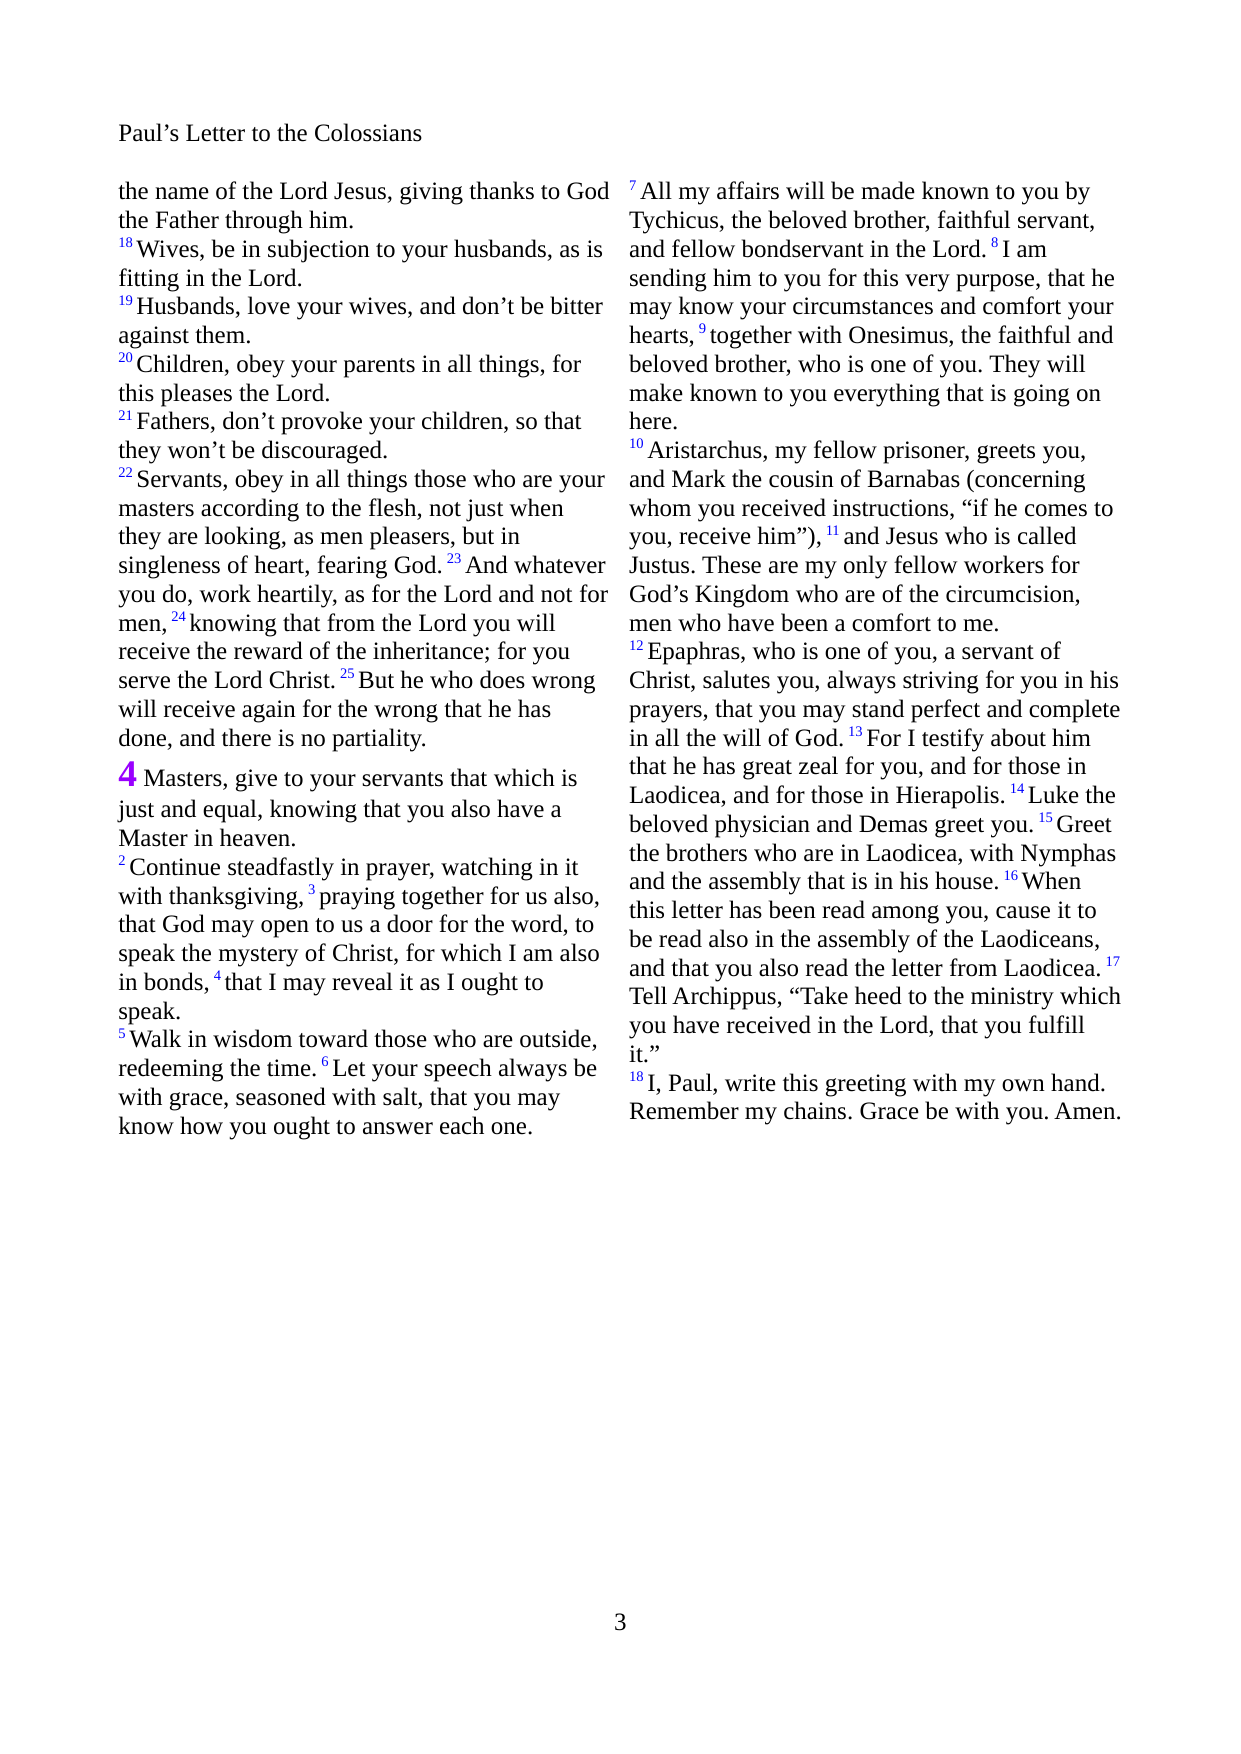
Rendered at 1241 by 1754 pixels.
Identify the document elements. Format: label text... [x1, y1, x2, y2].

text 7 All my affairs will be made known to you by Tychicus, the beloved brother, faithful servant, and fellow bondservant in the Lord. 8 I am sending him to you for this very purpose, that he may know your circumstances and comfort your hearts, 9 together with Onesimus, the faithful and beloved brother, who is one of you. They will make known to you everything that is going on here. [629, 176, 1122, 435]
text 5 Walk in wisdom toward those who are outside, redeeming the time. 6 Let your speech always be with grace, seasoned with salt, that you may know how you ought to answer each one. [118, 1024, 611, 1139]
text 4 Masters, give to your servants that which is just and equal, knowing that you also have a Master in heaven. [118, 751, 611, 852]
text 18 Wives, be in subjection to your husbands, as is fitting in the Lord. [118, 234, 611, 291]
text 2 Continue steadfastly in prayer, watching in it with thanksgiving, 3 praying together for us also, that God may open to us a door for the word, to speak the mystery of Christ, for which I am also in bonds, 4 that I may reveal it as I ought to speak. [118, 852, 611, 1024]
text the name of the Lord Jesus, giving thanks to God the Father through him. [118, 176, 611, 234]
text 20 Children, obey your parents in all things, for this pleases the Lord. [118, 349, 611, 406]
text 19 Husbands, love your wives, and don’t be bitter against them. [118, 291, 611, 349]
text 10 Aristarchus, my fellow prisoner, greets you, and Mark the cousin of Barnabas (concerning whom you received instructions, “if he comes to you, receive him”), 11 and Jesus who is called Justus. These are my only fellow workers for God’s Kingdom who are of the circumcision, men who have been a comfort to me. [629, 435, 1122, 636]
text 22 Servants, obey in all things those who are your masters according to the flesh, not just when they are looking, as men pleasers, but in singleness of heart, fearing God. 23 And whatever you do, work heartily, as for the Lord and not for men, 24 knowing that from the Lord you will receive the reward of the inheritance; for you serve the Lord Christ. 25 But he who does wrong will receive again for the wrong that he has done, and there is no partiality. [118, 464, 611, 751]
text 21 Fathers, don’t provoke your children, so that they won’t be discouraged. [118, 406, 611, 464]
text 18 I, Paul, write this greeting with my own hand. Remember my chains. Grace be with you. Amen. [629, 1068, 1122, 1125]
text 12 Epaphras, who is one of you, a servant of Christ, salutes you, always striving for you in his prayers, that you may stand perfect and complete in all the will of God. 13 For I testify about him that he has great zeal for you, and for those in Laodicea, and for those in Hierapolis. 14 Luke the beloved physician and Demas greet you. 15 Greet the brothers who are in Laodicea, with Nymphas and the assembly that is in his house. 16 When this letter has been read among you, cause it to be read also in the assembly of the Laodiceans, and that you also read the letter from Laodicea. 17 Tell Archippus, “Take heed to the ministry which you have received in the Lord, that you fulfill it.” [629, 636, 1122, 1068]
